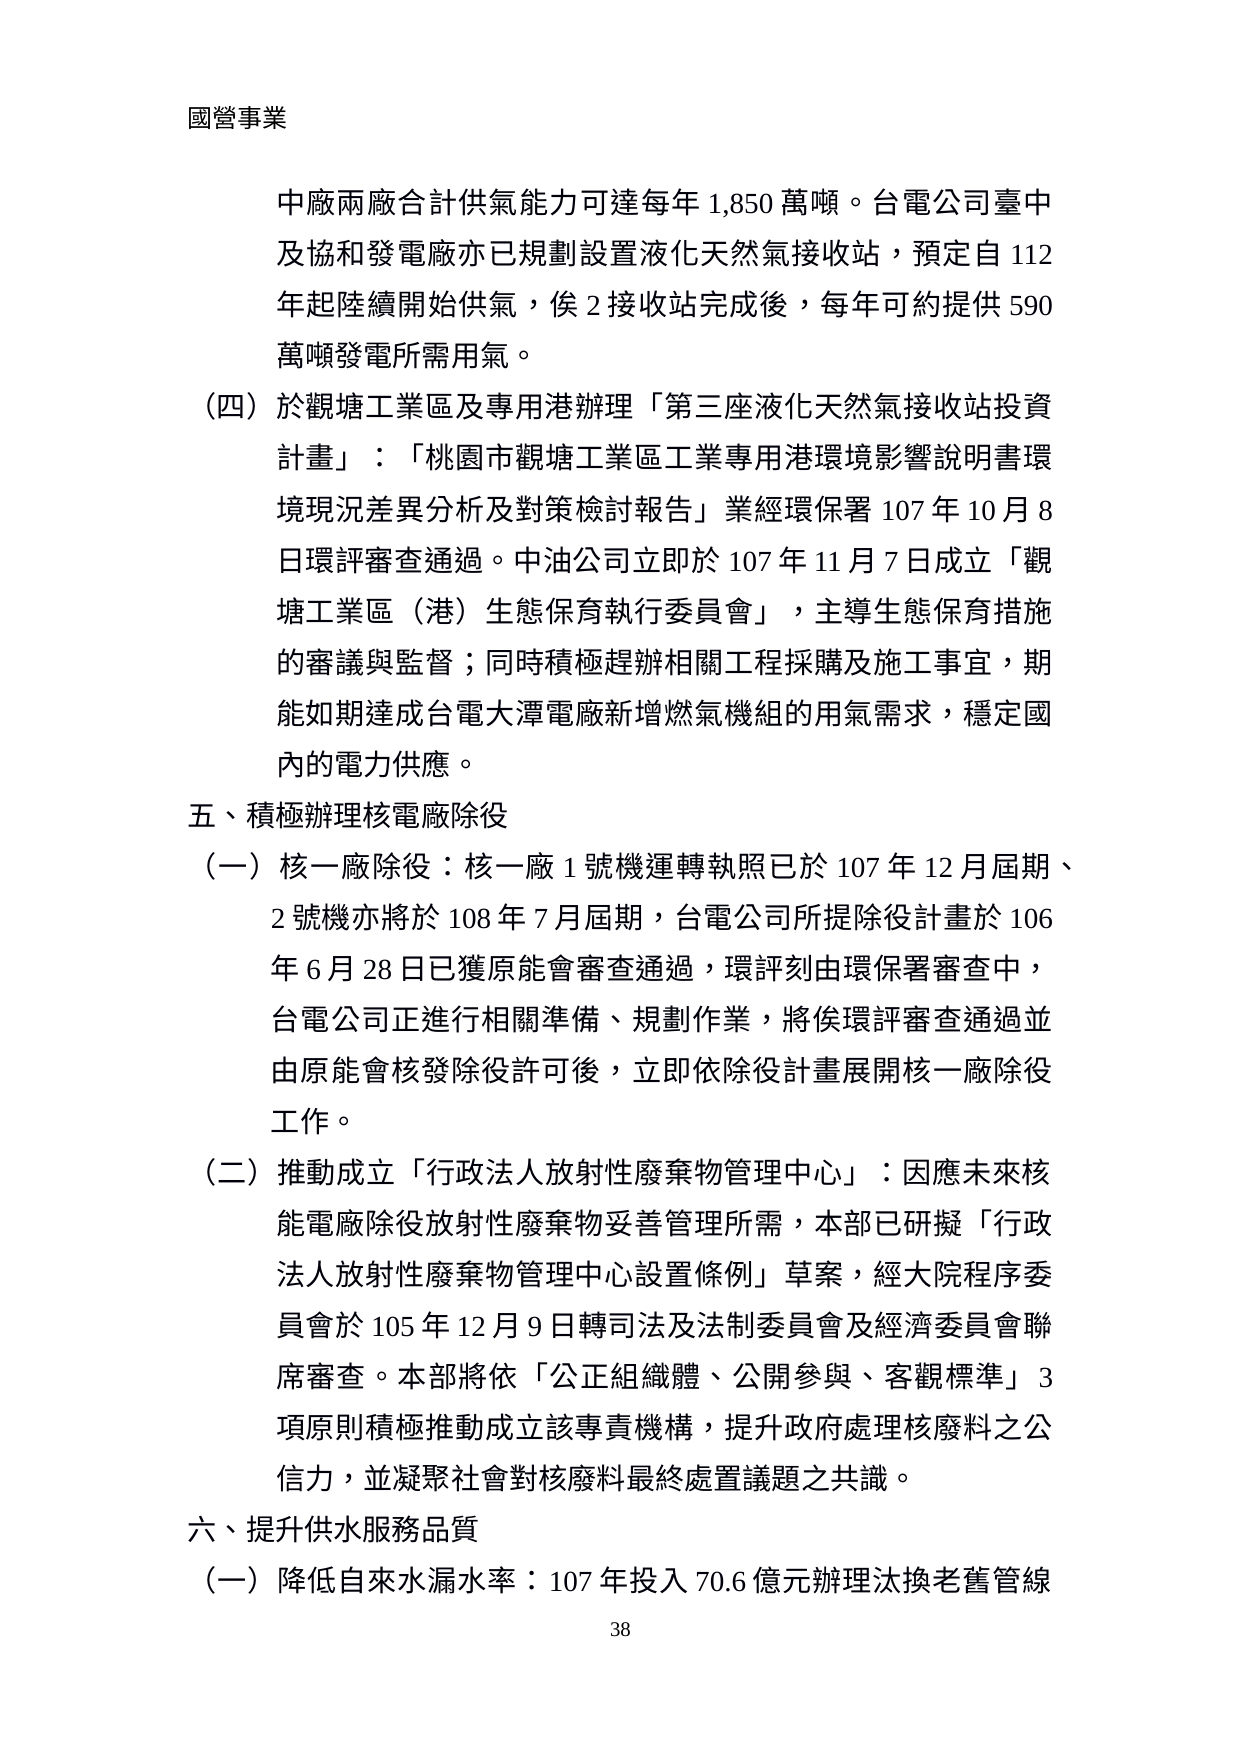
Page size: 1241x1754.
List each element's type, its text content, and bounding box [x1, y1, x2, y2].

text （四） 於觀塘工業區及專用港辦理「第三座液化天然氣接收站投資計畫」：「桃園市觀塘工業區工業專用港環境影響說明書環境現況差異分析及對策檢討報告」業經環保署107年10月8日環評審查通過。中油公司立即於107年11月7日成立「觀塘工業區（港）生態保育執行委員會」，主導生態保育措施的審議與監督；同時積極趕辦相關工程採購及施工事宜，期能如期達成台電大潭電廠新增燃氣機組的用氣需求，穩定國內的電力供應。 [187, 367, 1053, 775]
text （二）推動成立「行政法人放射性廢棄物管理中心」：因應未來核能電廠除役放射性廢棄物妥善管理所需，本部已研擬「行政法人放射性廢棄物管理中心設置條例」草案，經大院程序委員會於105年12月9日轉司法及法制委員會及經濟委員會聯席審查。本部將依「公正組織體、公開參與、客觀標準」3項原則積極推動成立該專責機構，提升政府處理核廢料之公信力，並凝聚社會對核廢料最終處置議題之共識。 [187, 1132, 1053, 1489]
text （一）核一廠除役：核一廠1號機運轉執照已於107年12月屆期、2號機亦將於108年7月屆期，台電公司所提除役計畫於106年6月28日已獲原能會審查通過，環評刻由環保署審查中，台電公司正進行相關準備、規劃作業，將俟環評審查通過並由原能會核發除役許可後，立即依除役計畫展開核一廠除役工作。 [187, 826, 1053, 1132]
text 六、提升供水服務品質 [187, 1489, 1053, 1541]
text 中廠兩廠合計供氣能力可達每年1,850萬噸。台電公司臺中及協和發電廠亦已規劃設置液化天然氣接收站，預定自112年起陸續開始供氣，俟2接收站完成後，每年可約提供590萬噸發電所需用氣。 [187, 162, 1053, 367]
text 五、積極辦理核電廠除役 [187, 775, 1053, 826]
text （一）降低自來水漏水率：107年投入70.6億元辦理汰換老舊管線 [187, 1541, 1053, 1592]
